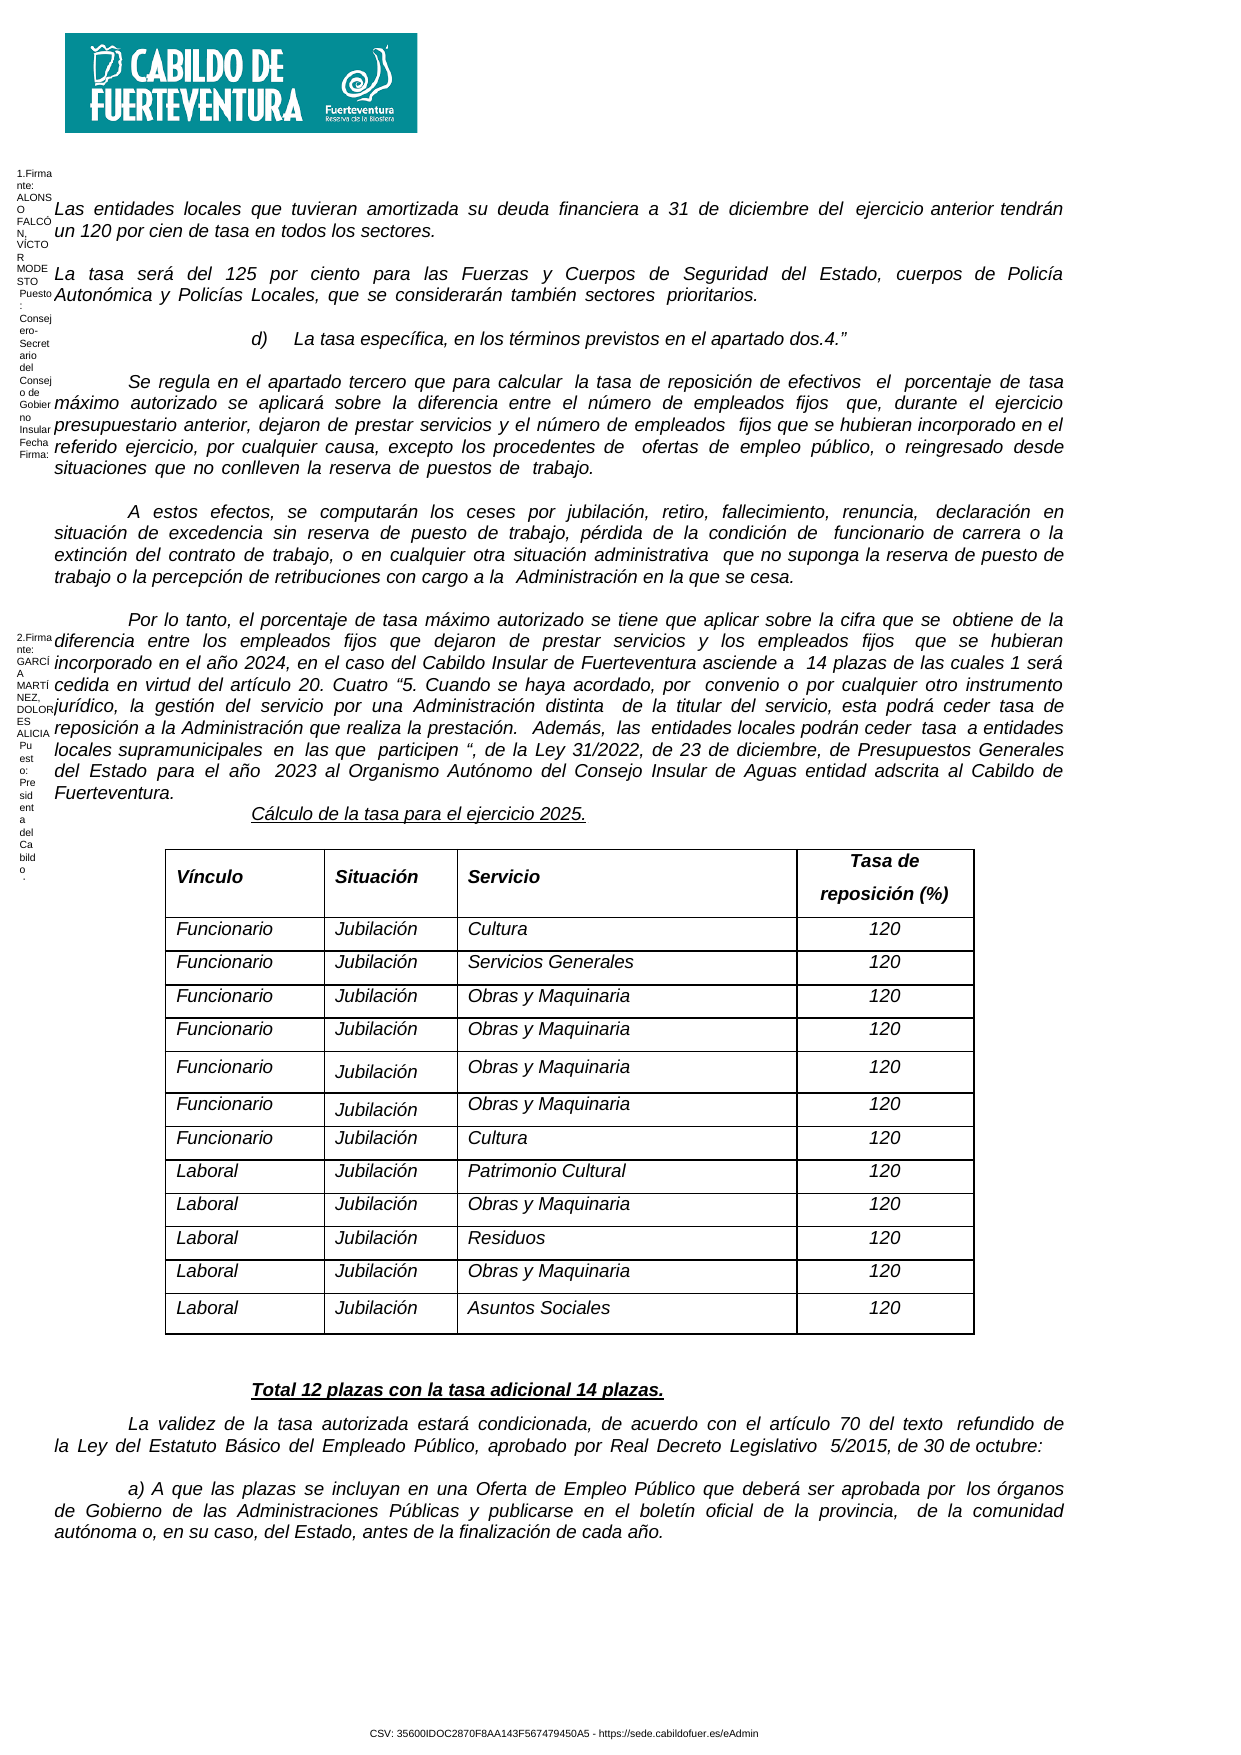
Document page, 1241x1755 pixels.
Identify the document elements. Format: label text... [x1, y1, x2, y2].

table_cell Jubilación [325, 1261, 457, 1292]
table_cell Funcionario [166, 1052, 324, 1092]
table_cell Laboral [166, 1161, 324, 1192]
table_cell 120 [798, 1261, 973, 1292]
table_cell Laboral [166, 1194, 324, 1226]
table_cell Servicios Generales [458, 952, 796, 984]
table_cell Obras y Maquinaria [458, 1019, 796, 1051]
table_header Tasa de reposición (%) [798, 850, 973, 917]
table_cell 120 [798, 918, 973, 950]
table_cell Jubilación [325, 952, 457, 984]
text 1.Firmante: ALONSO FALCÓN, VÍCTOR MODESTO [17, 167, 54, 287]
table_cell Obras y Maquinaria [458, 1194, 796, 1226]
table_cell 120 [798, 1161, 973, 1192]
table_cell Cultura [458, 918, 796, 950]
table_cell Obras y Maquinaria [458, 986, 796, 1017]
list La tasa será del 125 por ciento para las Fuerzas y Cuerpos de Seguridad del Estado, cuerpos de Policía Autonómica y Policías Locales, que se considerarán también sectores prioritarios. [54, 262, 1064, 306]
table_cell Obras y Maquinaria [458, 1052, 796, 1092]
table_cell Laboral [166, 1294, 324, 1333]
list A que las plazas se incluyan en una Oferta de Empleo Público que deberá ser aprobada por los órganos de Gobierno de las Administraciones Públicas y publicarse en el boletín oficial de la provincia, de la comunidad autónoma o, en su caso, del Estado, antes de la finalización de cada año. [54, 1478, 1064, 1543]
table_cell Funcionario [166, 1127, 324, 1159]
table_cell Funcionario [166, 986, 324, 1017]
table_header Situación [325, 850, 457, 917]
table_cell Jubilación [325, 1094, 457, 1126]
table_cell 120 [798, 1127, 973, 1159]
text Por lo tanto, el porcentaje de tasa máximo autorizado se tiene que aplicar sobre la cifra que se obtiene de la diferencia entre los empleados fijos que dejaron de prestar servicios y los empleados fijos que se hubieran incorporado en el año 2024, en el caso del Cabildo Insular de Fuerteventura asciende a 14 plazas de las cuales 1 será cedida en virtud del artículo 20. Cuatro “5. Cuando se haya acordado, por convenio o por cualquier otro instrumento jurídico, la gestión del servicio por una Administración distinta de la titular del servicio, esta podrá ceder tasa de reposición a la Administración que realiza la prestación. Además, las entidades locales podrán ceder tasa a entidades locales supramunicipales en las que participen “, de la Ley 31/2022, de 23 de diciembre, de Presupuestos Generales del Estado para el año 2023 al Organismo Autónomo del Consejo Insular de Aguas entidad adscrita al Cabildo de Fuerteventura. [54, 609, 1064, 803]
table_cell Laboral [166, 1227, 324, 1259]
text 2.Firmante: GARCÍA MARTÍNEZ, DOLORES ALICIA [17, 631, 54, 739]
text Puesto: Presidenta del Cabildo de Fuerteventura Fecha Firma: 28/08/2025 09:19:43 [19, 740, 36, 879]
list La tasa específica, en los términos previstos en el apartado dos.4.” [251, 327, 1241, 349]
table_cell Patrimonio Cultural [458, 1161, 796, 1192]
table_cell Obras y Maquinaria [458, 1094, 796, 1126]
table_header Servicio [458, 850, 796, 917]
table_cell 120 [798, 986, 973, 1017]
table_cell Jubilación [325, 1019, 457, 1051]
table_cell Residuos [458, 1227, 796, 1259]
table_cell Obras y Maquinaria [458, 1261, 796, 1292]
table_cell 120 [798, 1294, 973, 1333]
table_cell Jubilación [325, 1161, 457, 1192]
text Cálculo de la tasa para el ejercicio 2025. [251, 803, 1241, 825]
table_cell Asuntos Sociales [458, 1294, 796, 1333]
table_cell 120 [798, 952, 973, 984]
table_header Vínculo [166, 850, 324, 917]
table_cell Funcionario [166, 1094, 324, 1126]
table_cell Laboral [166, 1261, 324, 1292]
text Se regula en el apartado tercero que para calcular la tasa de reposición de efectivos el porcentaje de tasa máximo autorizado se aplicará sobre la diferencia entre el número de empleados fijos que, durante el ejercicio presupuestario anterior, dejaron de prestar servicios y el número de empleados fijos que se hubieran incorporado en el referido ejercicio, por cualquier causa, excepto los procedentes de ofertas de empleo público, o reingresado desde situaciones que no conlleven la reserva de puestos de trabajo. [54, 371, 1064, 479]
text La validez de la tasa autorizada estará condicionada, de acuerdo con el artículo 70 del texto refundido de la Ley del Estatuto Básico del Empleado Público, aprobado por Real Decreto Legislativo 5/2015, de 30 de octubre: [54, 1413, 1064, 1457]
text Puesto: Consejero-Secretario del Consejo de Gobierno Insular Fecha Firma: 27/08/2025 15:03:33 [19, 288, 52, 463]
table_cell Jubilación [325, 1194, 457, 1226]
table_cell Cultura [458, 1127, 796, 1159]
text A estos efectos, se computarán los ceses por jubilación, retiro, fallecimiento, renuncia, declaración en situación de excedencia sin reserva de puesto de trabajo, pérdida de la condición de funcionario de carrera o la extinción del contrato de trabajo, o en cualquier otra situación administrativa que no suponga la reserva de puesto de trabajo o la percepción de retribuciones con cargo a la Administración en la que se cesa. [54, 501, 1064, 587]
table_cell Jubilación [325, 1227, 457, 1259]
table_cell 120 [798, 1194, 973, 1226]
list Las entidades locales que tuvieran amortizada su deuda financiera a 31 de diciembre del ejercicio anterior tendrán un 120 por cien de tasa en todos los sectores. [54, 198, 1064, 241]
table_cell Jubilación [325, 918, 457, 950]
table_cell Funcionario [166, 918, 324, 950]
table_cell Funcionario [166, 1019, 324, 1051]
table_cell Jubilación [325, 1294, 457, 1333]
table_cell 120 [798, 1052, 973, 1092]
subtitle Total 12 plazas con la tasa adicional 14 plazas. [251, 1379, 1241, 1401]
table_cell Jubilación [325, 1052, 457, 1092]
table_cell Funcionario [166, 952, 324, 984]
table_cell 120 [798, 1227, 973, 1259]
table_cell Jubilación [325, 1127, 457, 1159]
table_cell 120 [798, 1019, 973, 1051]
table_cell 120 [798, 1094, 973, 1126]
table_cell Jubilación [325, 986, 457, 1017]
